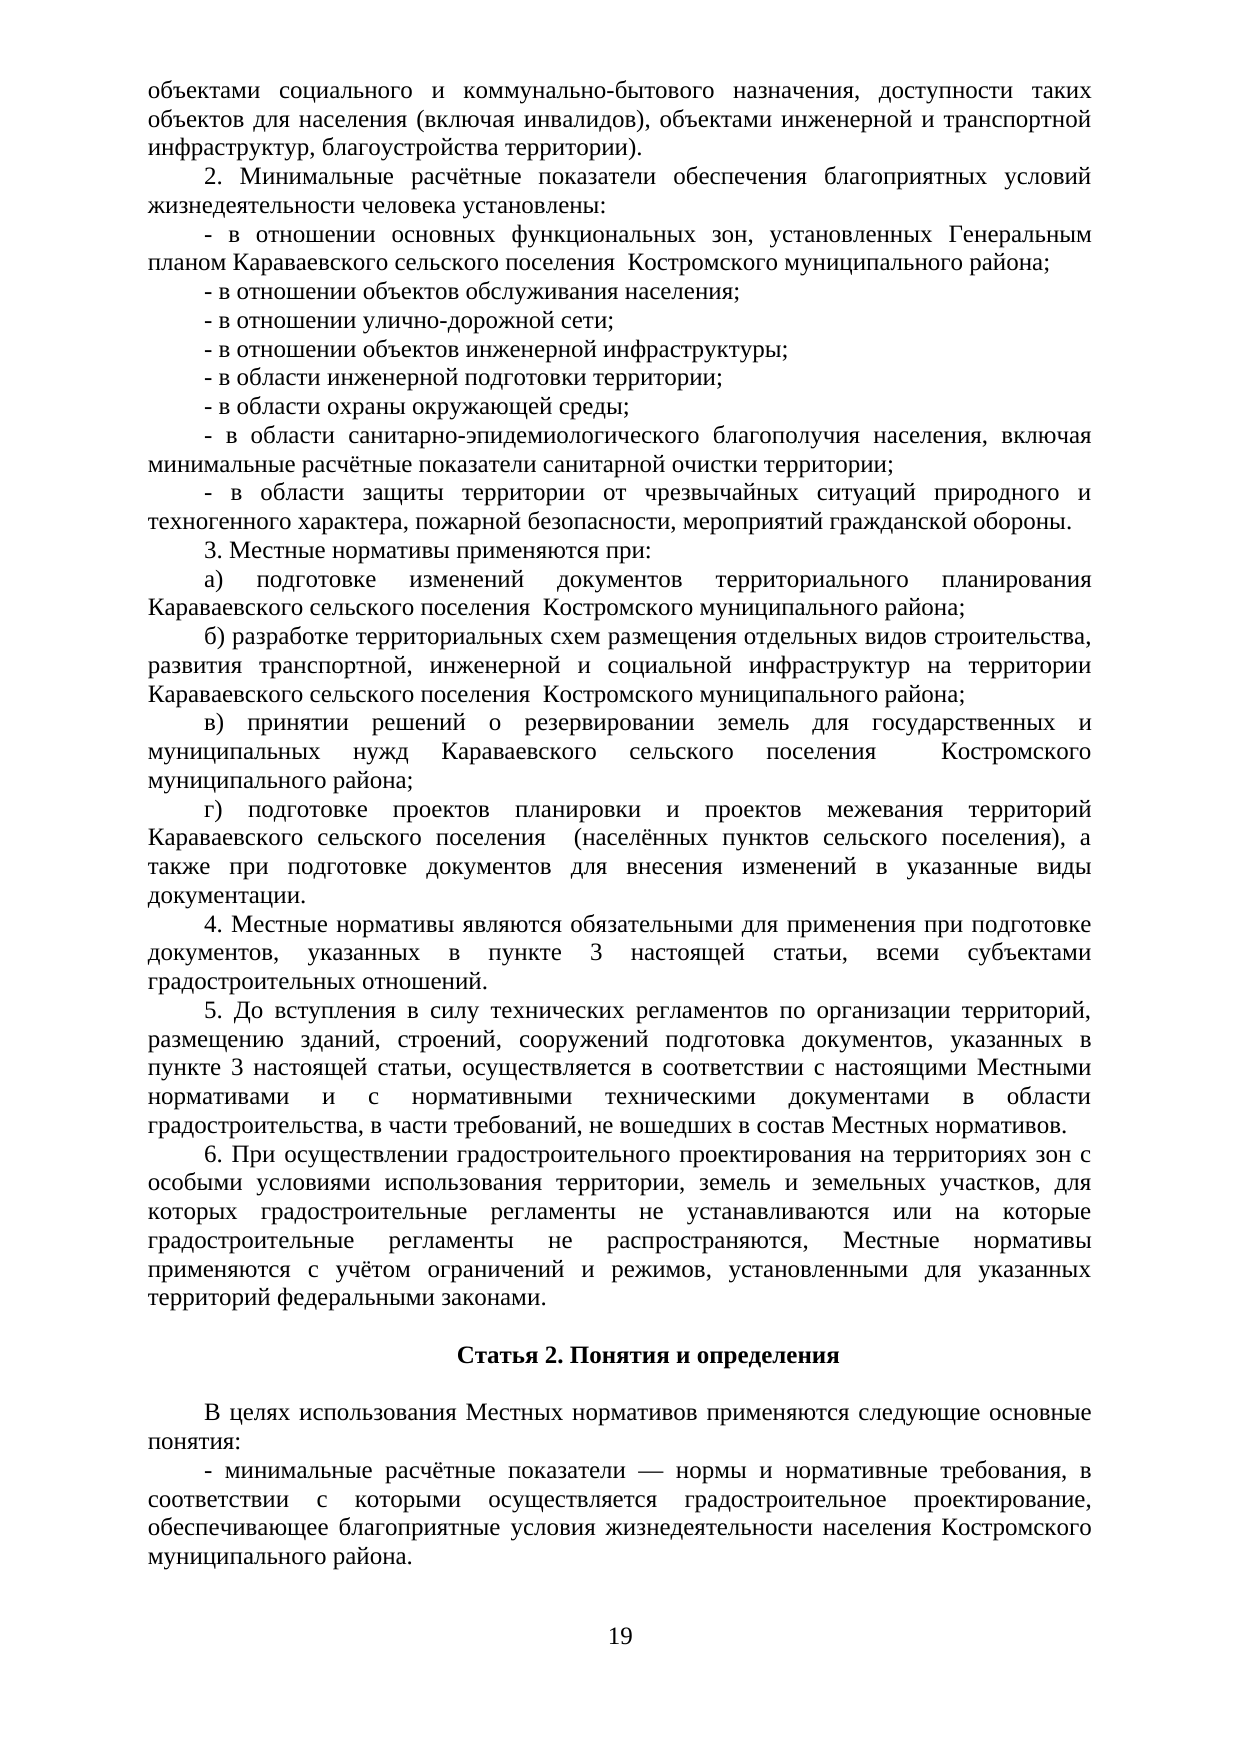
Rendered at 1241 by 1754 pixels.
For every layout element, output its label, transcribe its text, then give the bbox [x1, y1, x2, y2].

text - в области охраны окружающей среды; [148, 391, 1092, 420]
text - в области санитарно-эпидемиологического благополучия населения, включая минимальные расчётные показатели санитарной очистки территории; [148, 420, 1092, 477]
text 4. Местные нормативы являются обязательными для применения при подготовке документов, указанных в пункте 3 настоящей статьи, всеми субъектами градостроительных отношений. [148, 909, 1092, 995]
text 3. Местные нормативы применяются при: [148, 535, 1092, 564]
text - минимальные расчётные показатели — нормы и нормативные требования, в соответствии с которыми осуществляется градостроительное проектирование, обеспечивающее благоприятные условия жизнедеятельности населения Костромского муниципального района. [148, 1455, 1092, 1570]
text - в отношении основных функциональных зон, установленных Генеральным планом Караваевского сельского поселения Костромского муниципального района; [148, 219, 1092, 276]
text б) разработке территориальных схем размещения отдельных видов строительства, развития транспортной, инженерной и социальной инфраструктур на территории Караваевского сельского поселения Костромского муниципального района; [148, 621, 1092, 707]
text 5. До вступления в силу технических регламентов по организации территорий, размещению зданий, строений, сооружений подготовка документов, указанных в пункте 3 настоящей статьи, осуществляется в соответствии с настоящими Местными нормативами и с нормативными техническими документами в области градостроительства, в части требований, не вошедших в состав Местных нормативов. [148, 995, 1092, 1139]
text В целях использования Местных нормативов применяются следующие основные понятия: [148, 1397, 1092, 1455]
text 2. Минимальные расчётные показатели обеспечения благоприятных условий жизнедеятельности человека установлены: [148, 161, 1092, 219]
text 6. При осуществлении градостроительного проектирования на территориях зон с особыми условиями использования территории, земель и земельных участков, для которых градостроительные регламенты не устанавливаются или на которые градостроительные регламенты не распространяются, Местные нормативы применяются с учётом ограничений и режимов, установленными для указанных территорий федеральными законами. [148, 1139, 1092, 1311]
text в) принятии решений о резервировании земель для государственных и муниципальных нужд Караваевского сельского поселения Костромского муниципального района; [148, 707, 1092, 794]
text объектами социального и коммунально-бытового назначения, доступности таких объектов для населения (включая инвалидов), объектами инженерной и транспортной инфраструктур, благоустройства территории). [148, 75, 1092, 161]
text а) подготовке изменений документов территориального планирования Караваевского сельского поселения Костромского муниципального района; [148, 564, 1092, 621]
text - в области защиты территории от чрезвычайных ситуаций природного и техногенного характера, пожарной безопасности, мероприятий гражданской обороны. [148, 477, 1092, 535]
text - в отношении объектов обслуживания населения; [148, 276, 1092, 305]
text - в отношении улично-дорожной сети; [148, 305, 1092, 334]
text г) подготовке проектов планировки и проектов межевания территорий Караваевского сельского поселения (населённых пунктов сельского поселения), а также при подготовке документов для внесения изменений в указанные виды документации. [148, 794, 1092, 909]
text Статья 2. Понятия и определения [148, 1340, 1092, 1369]
text - в отношении объектов инженерной инфраструктуры; [148, 334, 1092, 362]
text - в области инженерной подготовки территории; [148, 362, 1092, 391]
